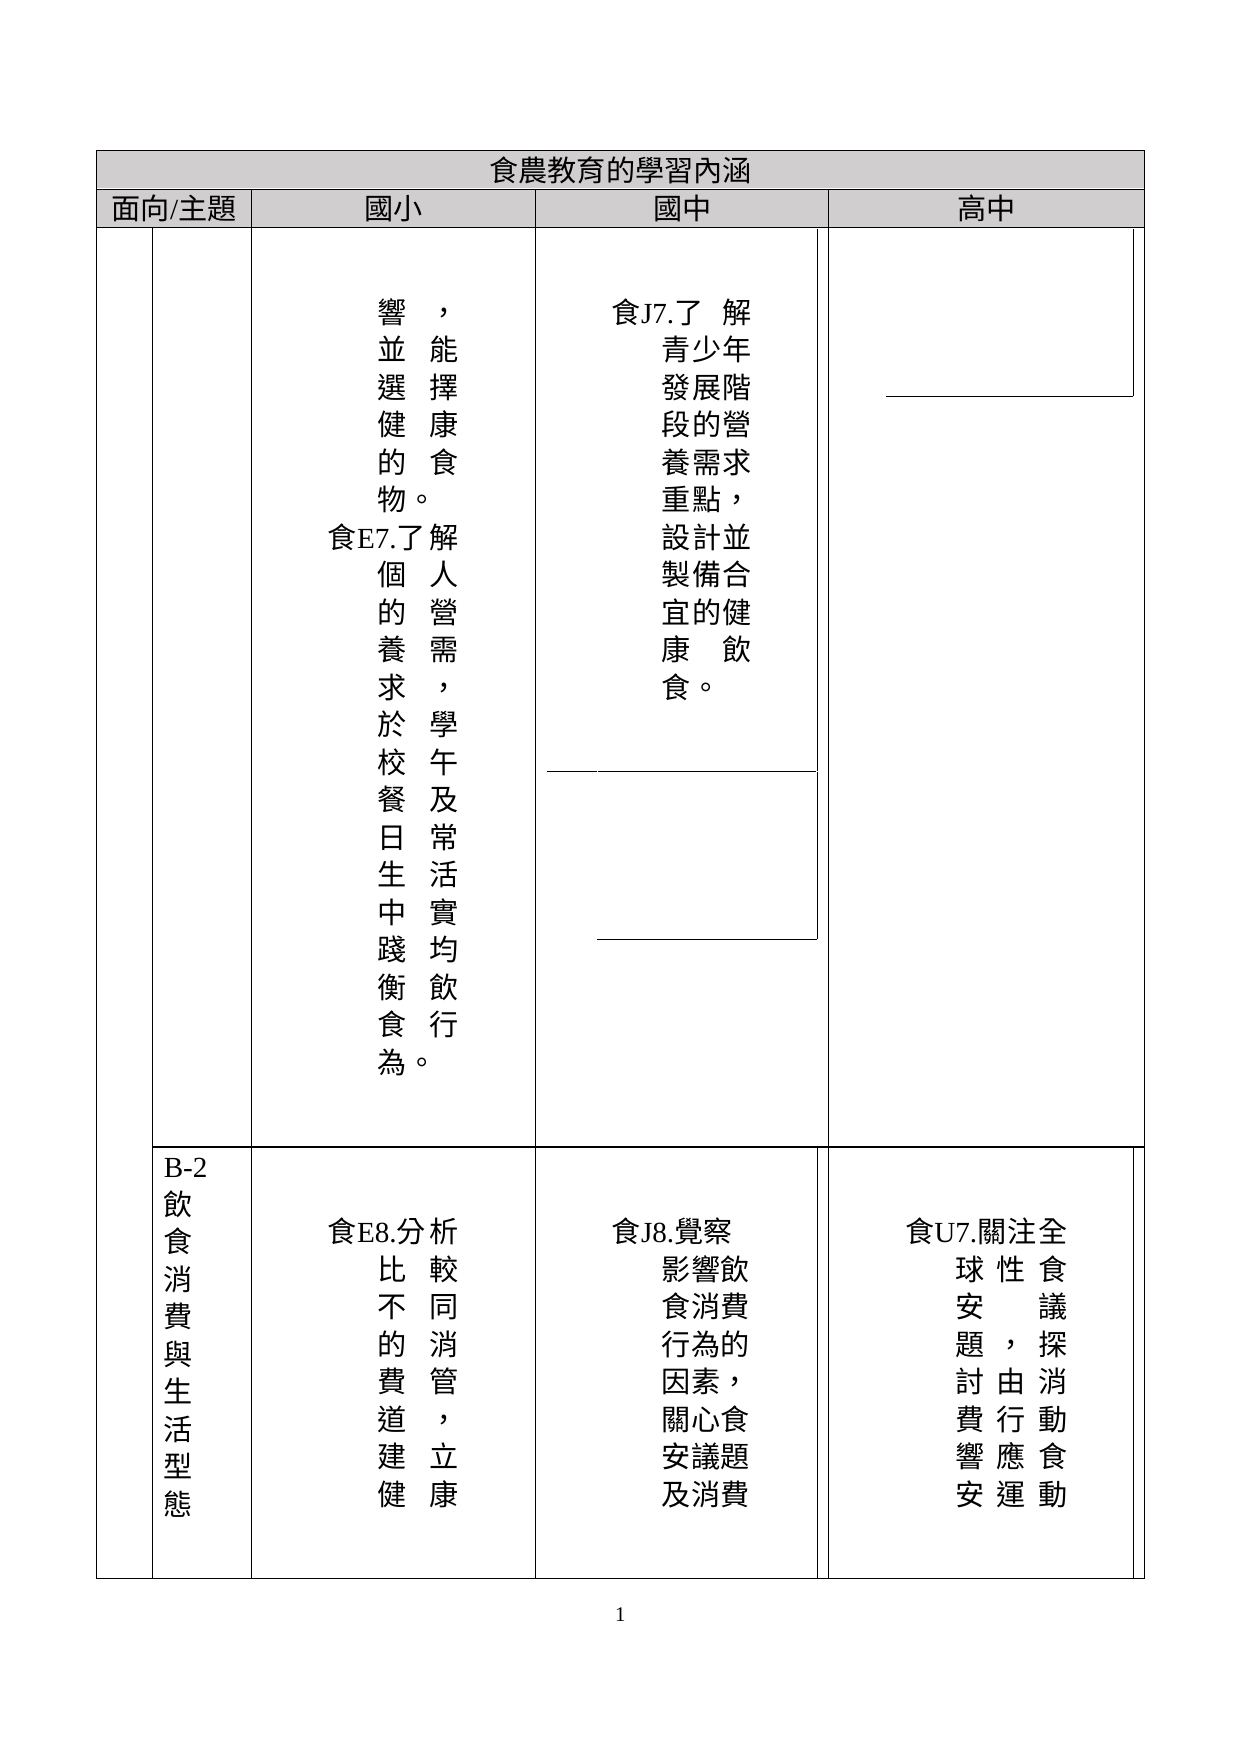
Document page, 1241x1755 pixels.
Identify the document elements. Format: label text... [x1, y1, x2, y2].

table_cell [818, 1148, 828, 1578]
table_cell 關注全球性食安議題，探討由消費行動響應食安運動及提升食安的相關策略 。 分析應用科學原理進行食品保存與加工的策略，並運用在地農產品進行實作。 以飲食議題探究消費公民權的理念，發揮公民責任維護社會公共利益。 [1134, 1148, 1144, 1578]
table_cell 認識常見國產農產品，了解其特性與基本的選購原則。 了解青少年發展階段的營養需求重點，設計並製備合宜的健康飲食。 [548, 229, 816, 770]
table_cell [829, 228, 1144, 1146]
table_cell 關注全球性食安議題，探討由消費行動響應食安運動及提升食安的相關策略 。 分析應用科學原理進行食品保存與加工的策略，並運用在地農產品進行實作。 以飲食議題探究消費公民權的理念，發揮公民責任維護社會公共利益。 [829, 1148, 840, 1578]
table_header 食農教育的學習內涵 [97, 151, 1144, 188]
table_cell 響，並能選擇健康的食物。 了解個人的營養需求，於學校午餐及日常生活中實踐均衡飲食行為。 [264, 229, 523, 1145]
table_cell 面向/主題 [97, 190, 251, 227]
table_cell 關注全球性食安議題，探討由消費行動響應食安運動及提升食安的相關策略 。 分析應用科學原理進行食品保存與加工的策略，並運用在地農產品進行實作。 以飲食議題探究消費公民權的理念，發揮公民責任維護社會公共利益。 [841, 1149, 1132, 1577]
table_cell [153, 228, 251, 1146]
table_cell [252, 228, 263, 1146]
table_cell 認識常見國產農產品，了解其特性與基本的選購原則。 了解青少年發展階段的營養需求重點，設計並製備合宜的健康飲食。 [536, 228, 828, 1146]
table_cell 分析比較不同的消費管道，建立健康安全消費的覺知。 辨別食物與食品的差異，選購在地、當季與安全的食材，製作簡易餐點。 了解食物從農場到餐桌的過程，辨別及選擇對環境較低傷害的農產品。 [252, 1148, 263, 1578]
table_cell [97, 228, 152, 1578]
table_cell 高中 [829, 190, 1144, 227]
table_cell [536, 1148, 547, 1578]
table_cell 分析比較不同的消費管道，建立健康安全消費的覺知。 辨別食物與食品的差異，選購在地、當季與安全的食材，製作簡易餐點。 了解食物從農場到餐桌的過程，辨別及選擇對環境較低傷害的農產品。 [524, 1148, 535, 1578]
table_cell 覺察影響飲食消費行為的因素，關心食安議題及消費 [548, 1149, 816, 1577]
table_cell 國小 [252, 190, 535, 227]
table_cell 認識常見國產農產品，了解其特性與基本的選購原則。 了解青少年發展階段的營養需求重點，設計並製備合宜的健康飲食。 [598, 773, 816, 938]
table_cell 分析比較不同的消費管道，建立健康安全消費的覺知。 辨別食物與食品的差異，選購在地、當季與安全的食材，製作簡易餐點。 了解食物從農場到餐桌的過程，辨別及選擇對環境較低傷害的農產品。 [264, 1149, 523, 1577]
table_cell 國中 [536, 190, 828, 227]
table_cell B-2 飲 食 消 費 與 生 活 型 態 [153, 1148, 251, 1578]
table_cell [524, 228, 535, 1146]
